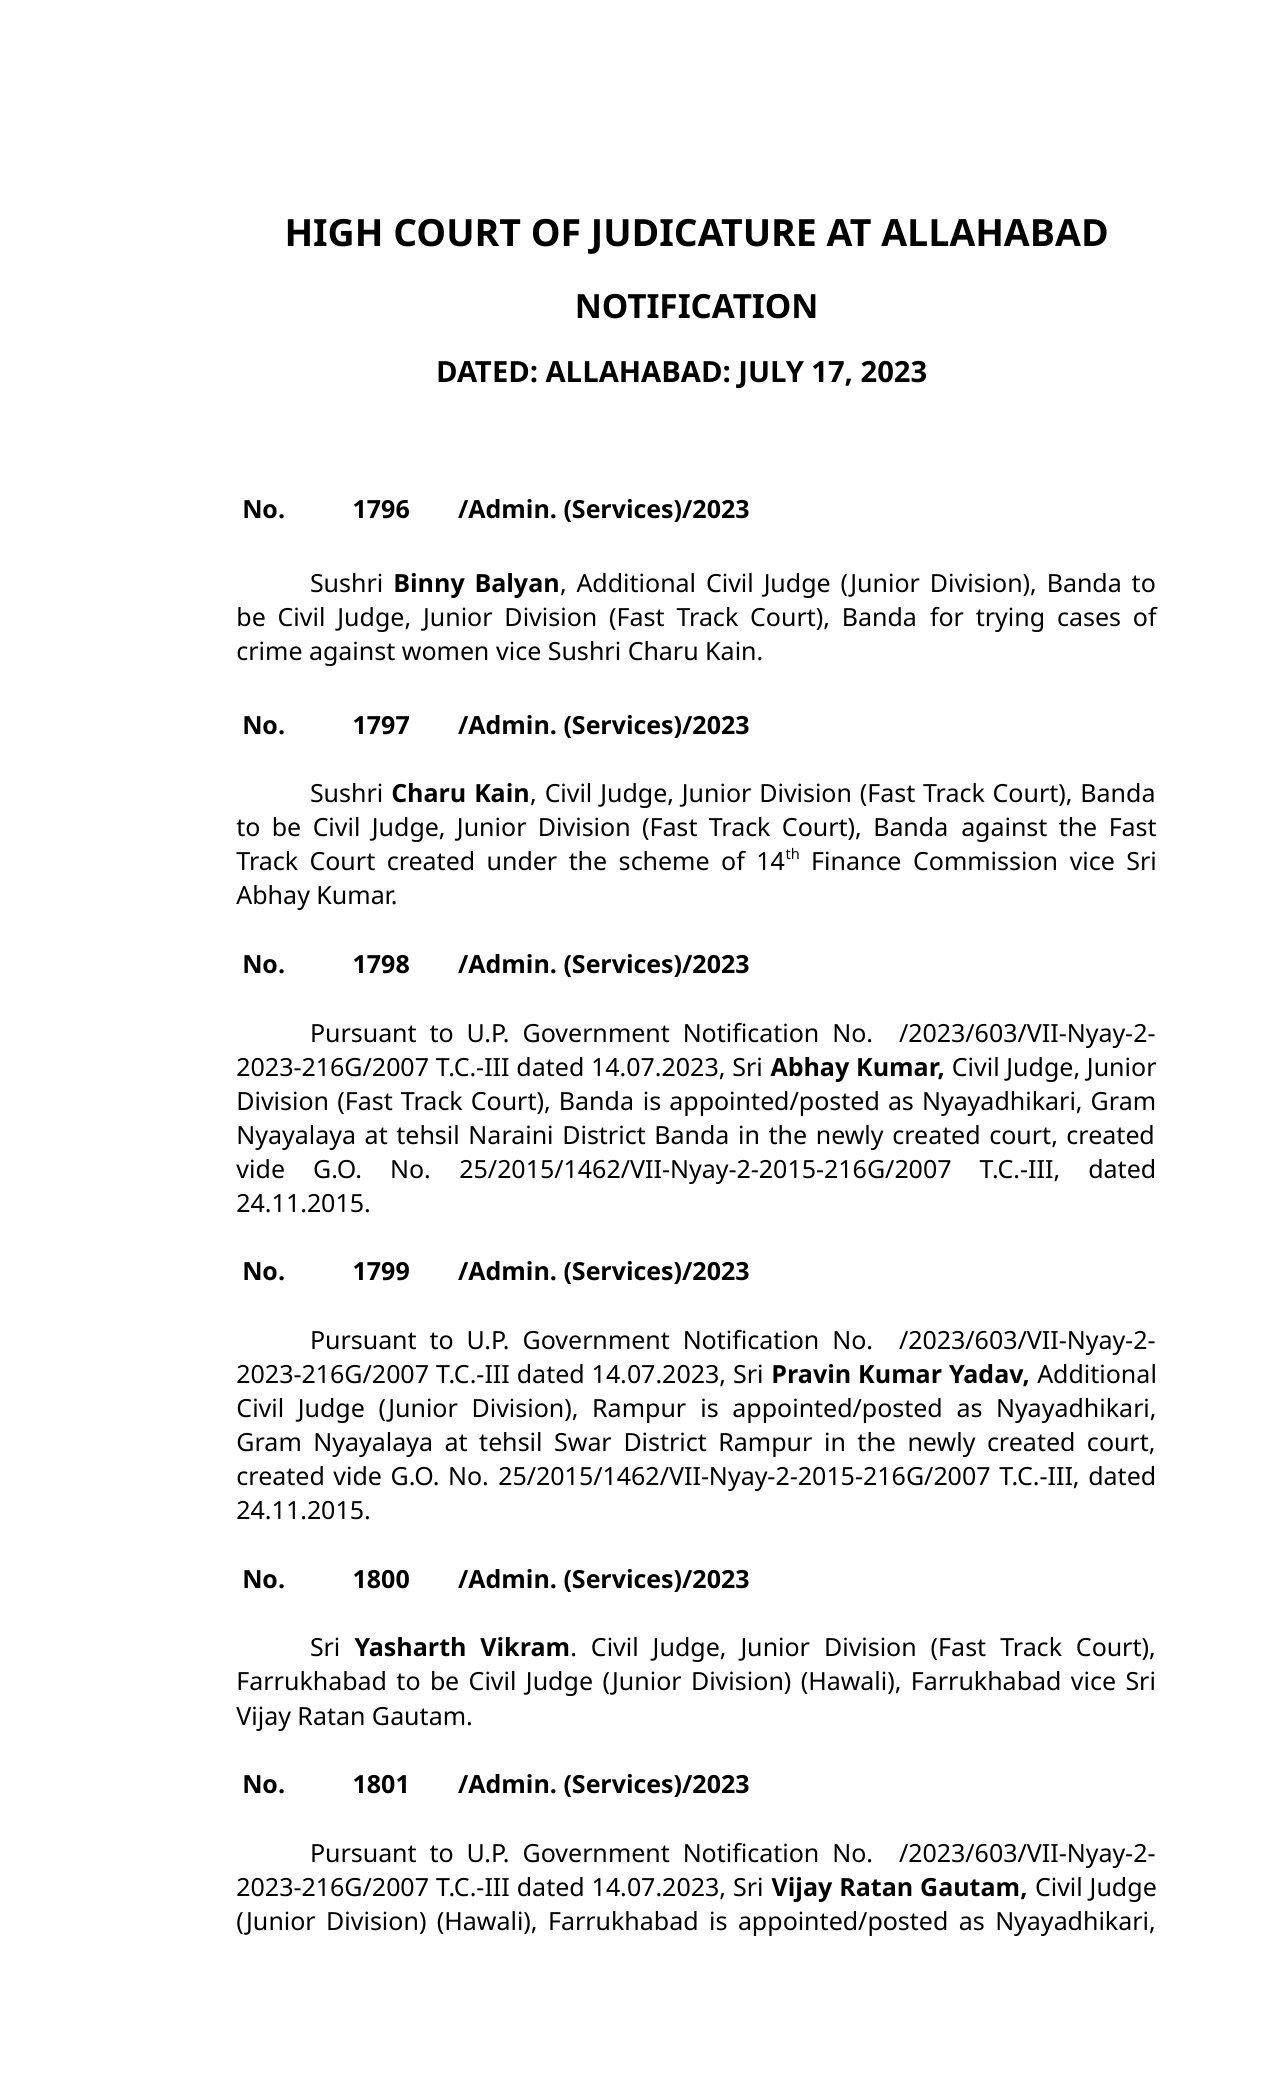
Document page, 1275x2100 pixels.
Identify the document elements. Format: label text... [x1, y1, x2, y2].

text Pursuant to U.P. Government Notification No. /2023/603/VII-Nyay-2-2023-216G/2007 T.C.-III dated 14.07.2023, Sri Pravin Kumar Yadav, Additional Civil Judge (Junior Division), Rampur is appointed/posted as Nyayadhikari, Gram Nyayalaya at tehsil Swar District Rampur in the newly created court, created vide G.O. No. 25/2015/1462/VII-Nyay-2-2015-216G/2007 T.C.-III, dated 24.11.2015. [236, 1323, 1157, 1527]
table_header /Admin. (Services)/2023 [452, 1761, 795, 1806]
subtitle DATED: ALLAHABAD: JULY 17, 2023 [161, 351, 1202, 391]
table_header 1798 [310, 941, 452, 986]
text Sushri Charu Kain, Civil Judge, Junior Division (Fast Track Court), Banda to be Civil Judge, Junior Division (Fast Track Court), Banda against the Fast Track Court created under the scheme of 14th Finance Commission vice Sri Abhay Kumar. [236, 776, 1157, 912]
text HIGH COURT OF JUDICATURE AT ALLAHABAD [236, 207, 1157, 258]
text Pursuant to U.P. Government Notification No. /2023/603/VII-Nyay-2-2023-216G/2007 T.C.-III dated 14.07.2023, Sri Abhay Kumar, Civil Judge, Junior Division (Fast Track Court), Banda is appointed/posted as Nyayadhikari, Gram Nyayalaya at tehsil Naraini District Banda in the newly created court, created vide G.O. No. 25/2015/1462/VII-Nyay-2-2015-216G/2007 T.C.-III, dated 24.11.2015. [236, 1015, 1157, 1219]
table_header No. [236, 1556, 310, 1601]
table_header 1799 [310, 1248, 452, 1294]
table_header 1801 [310, 1761, 452, 1806]
text Pursuant to U.P. Government Notification No. /2023/603/VII-Nyay-2-2023-216G/2007 T.C.-III dated 14.07.2023, Sri Vijay Ratan Gautam, Civil Judge (Junior Division) (Hawali), Farrukhabad is appointed/posted as Nyayadhikari, [236, 1835, 1157, 1937]
table_header /Admin. (Services)/2023 [452, 941, 795, 986]
table_header /Admin. (Services)/2023 [452, 702, 795, 747]
table_header 1796 [310, 486, 452, 531]
table_header 1800 [310, 1556, 452, 1601]
table_header No. [236, 941, 310, 986]
table_header No. [236, 486, 310, 531]
table_header 1797 [310, 702, 452, 747]
table_header No. [236, 1248, 310, 1294]
table_header /Admin. (Services)/2023 [452, 1556, 795, 1601]
table_header No. [236, 1761, 310, 1806]
subtitle NOTIFICATION [236, 283, 1157, 329]
text Sri Yasharth Vikram. Civil Judge, Junior Division (Fast Track Court), Farrukhabad to be Civil Judge (Junior Division) (Hawali), Farrukhabad vice Sri Vijay Ratan Gautam. [236, 1630, 1157, 1732]
text Sushri Binny Balyan, Additional Civil Judge (Junior Division), Banda to be Civil Judge, Junior Division (Fast Track Court), Banda for trying cases of crime against women vice Sushri Charu Kain. [236, 565, 1157, 668]
table_header No. [236, 702, 310, 747]
table_header /Admin. (Services)/2023 [452, 486, 795, 531]
table_header /Admin. (Services)/2023 [452, 1248, 795, 1294]
